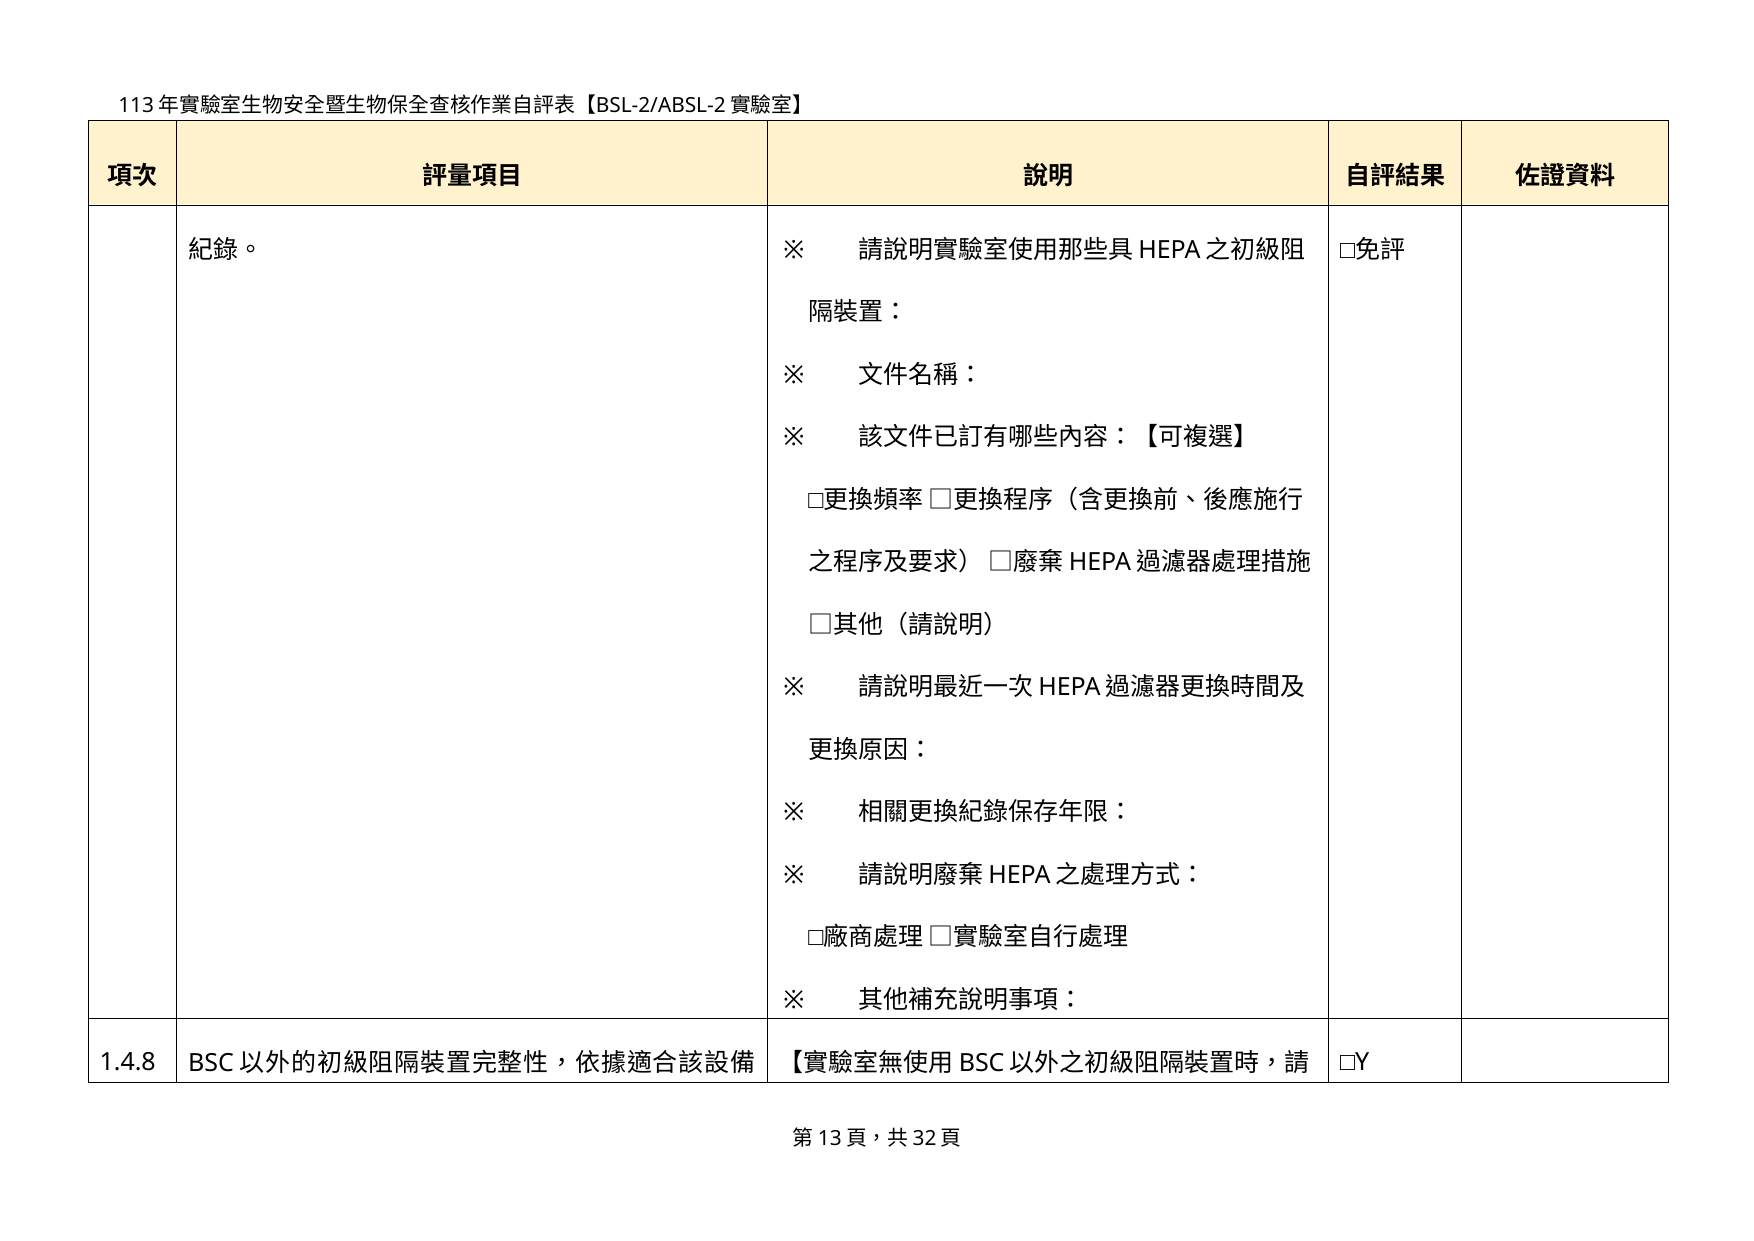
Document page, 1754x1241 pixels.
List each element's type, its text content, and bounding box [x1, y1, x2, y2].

table_cell BSC以外的初級阻隔裝置完整性，依據適合該設備 [177, 1019, 767, 1082]
table_header 自評結果 [1329, 121, 1461, 204]
table_cell 【實驗室無使用BSC以外之初級阻隔裝置時，請填答「免評」】 請說明使用哪些BSC以外的初級阻隔裝置：（如含初級阻隔飼育籠請另填答題） 請說明前項設備維護頻率： 請說明前項設備最近1次檢修維護時間： 是否有保存相關維護檢修紀錄： □是，保存年限： □否 請說明更換過濾器時機： 其他補充說明事項： [768, 1019, 1328, 1082]
table_header 評量項目 [177, 121, 767, 204]
table_cell □免評 [1329, 206, 1461, 1018]
table_cell □Y [1329, 1019, 1461, 1082]
table_cell 【實驗室使用之初級阻隔裝置未具HEPA者，請填答「免評」】 請說明實驗室使用那些具HEPA之初級阻隔裝置： 文件名稱： 該文件已訂有哪些內容：【可複選】 □更換頻率 □更換程序（含更換前、後應施行之程序及要求） □廢棄HEPA過濾器處理措施 □其他（請說明） 請說明最近一次HEPA過濾器更換時間及更換原因： 相關更換紀錄保存年限： 請說明廢棄HEPA之處理方式： □廠商處理 □實驗室自行處理 其他補充說明事項： [768, 206, 1328, 1018]
table_cell [1462, 206, 1668, 1018]
table_cell 紀錄。 [177, 206, 767, 1018]
table_header 項次 [89, 121, 176, 204]
table_header 說明 [768, 121, 1328, 204]
table_cell 1.4.8 [89, 1019, 176, 1082]
table_cell [89, 206, 176, 1018]
table_header 佐證資料 [1462, 121, 1668, 204]
table_cell [1462, 1019, 1668, 1082]
